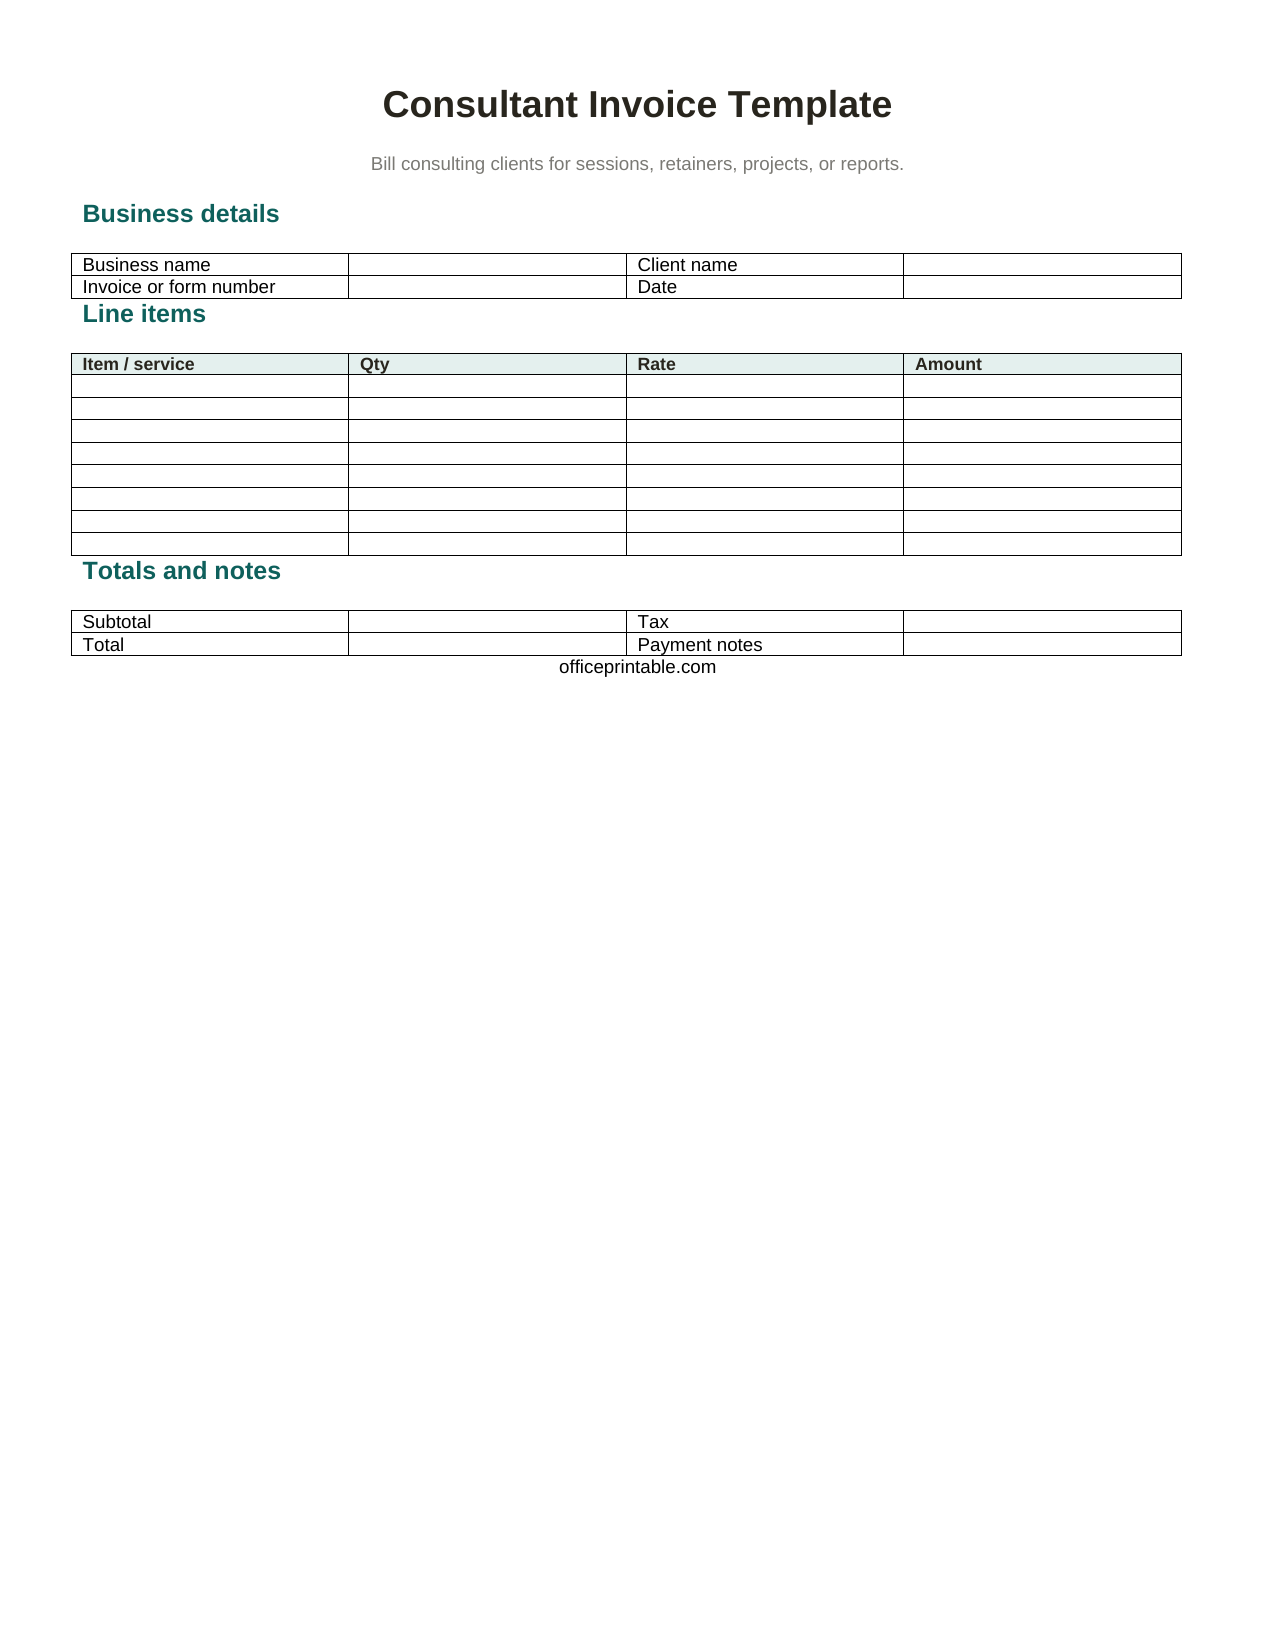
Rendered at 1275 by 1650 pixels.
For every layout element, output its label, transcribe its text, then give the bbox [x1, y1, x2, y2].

table_cell [904, 420, 1181, 442]
table_cell Date [627, 276, 903, 298]
table_cell [904, 633, 1181, 655]
table_cell [349, 633, 626, 655]
table_header Client name [627, 254, 903, 275]
table_cell [627, 465, 903, 487]
table_cell [349, 465, 626, 487]
table_cell [349, 511, 626, 532]
table_cell [627, 533, 903, 555]
table_cell [72, 375, 348, 397]
table_header Amount [904, 354, 1181, 374]
table_header [904, 611, 1181, 632]
table_cell [904, 488, 1181, 509]
table_cell [72, 465, 348, 487]
table_cell [627, 420, 903, 442]
table_header Tax [627, 611, 903, 632]
table_cell [72, 443, 348, 464]
table_cell [904, 398, 1181, 419]
table_cell [904, 375, 1181, 397]
table_cell [349, 443, 626, 464]
text Consultant Invoice Template [82, 82, 1192, 126]
table_header [349, 611, 626, 632]
table_cell [627, 443, 903, 464]
table_cell [349, 533, 626, 555]
text officeprintable.com [82, 656, 1192, 677]
table_cell [349, 398, 626, 419]
table_header [904, 254, 1181, 275]
text Business details [82, 198, 1192, 227]
table_header Business name [72, 254, 348, 275]
table_cell [904, 443, 1181, 464]
table_header Item / service [72, 354, 348, 374]
table_cell [627, 398, 903, 419]
table_cell [72, 511, 348, 532]
text Line items [82, 299, 1192, 327]
table_header [349, 254, 626, 275]
table_cell Payment notes [627, 633, 903, 655]
table_cell [349, 375, 626, 397]
table_cell [349, 488, 626, 509]
table_cell [72, 398, 348, 419]
table_cell [72, 533, 348, 555]
table_cell [904, 533, 1181, 555]
table_cell [349, 276, 626, 298]
table_cell [627, 375, 903, 397]
table_cell Invoice or form number [72, 276, 348, 298]
table_cell [627, 511, 903, 532]
text Bill consulting clients for sessions, retainers, projects, or reports. [82, 153, 1192, 174]
table_cell [349, 420, 626, 442]
table_cell Total [72, 633, 348, 655]
text Totals and notes [82, 556, 1192, 584]
table_header Rate [627, 354, 903, 374]
table_cell [627, 488, 903, 509]
table_cell [904, 276, 1181, 298]
table_cell [904, 465, 1181, 487]
table_header Subtotal [72, 611, 348, 632]
table_cell [72, 420, 348, 442]
table_header Qty [349, 354, 626, 374]
table_cell [72, 488, 348, 509]
table_cell [904, 511, 1181, 532]
